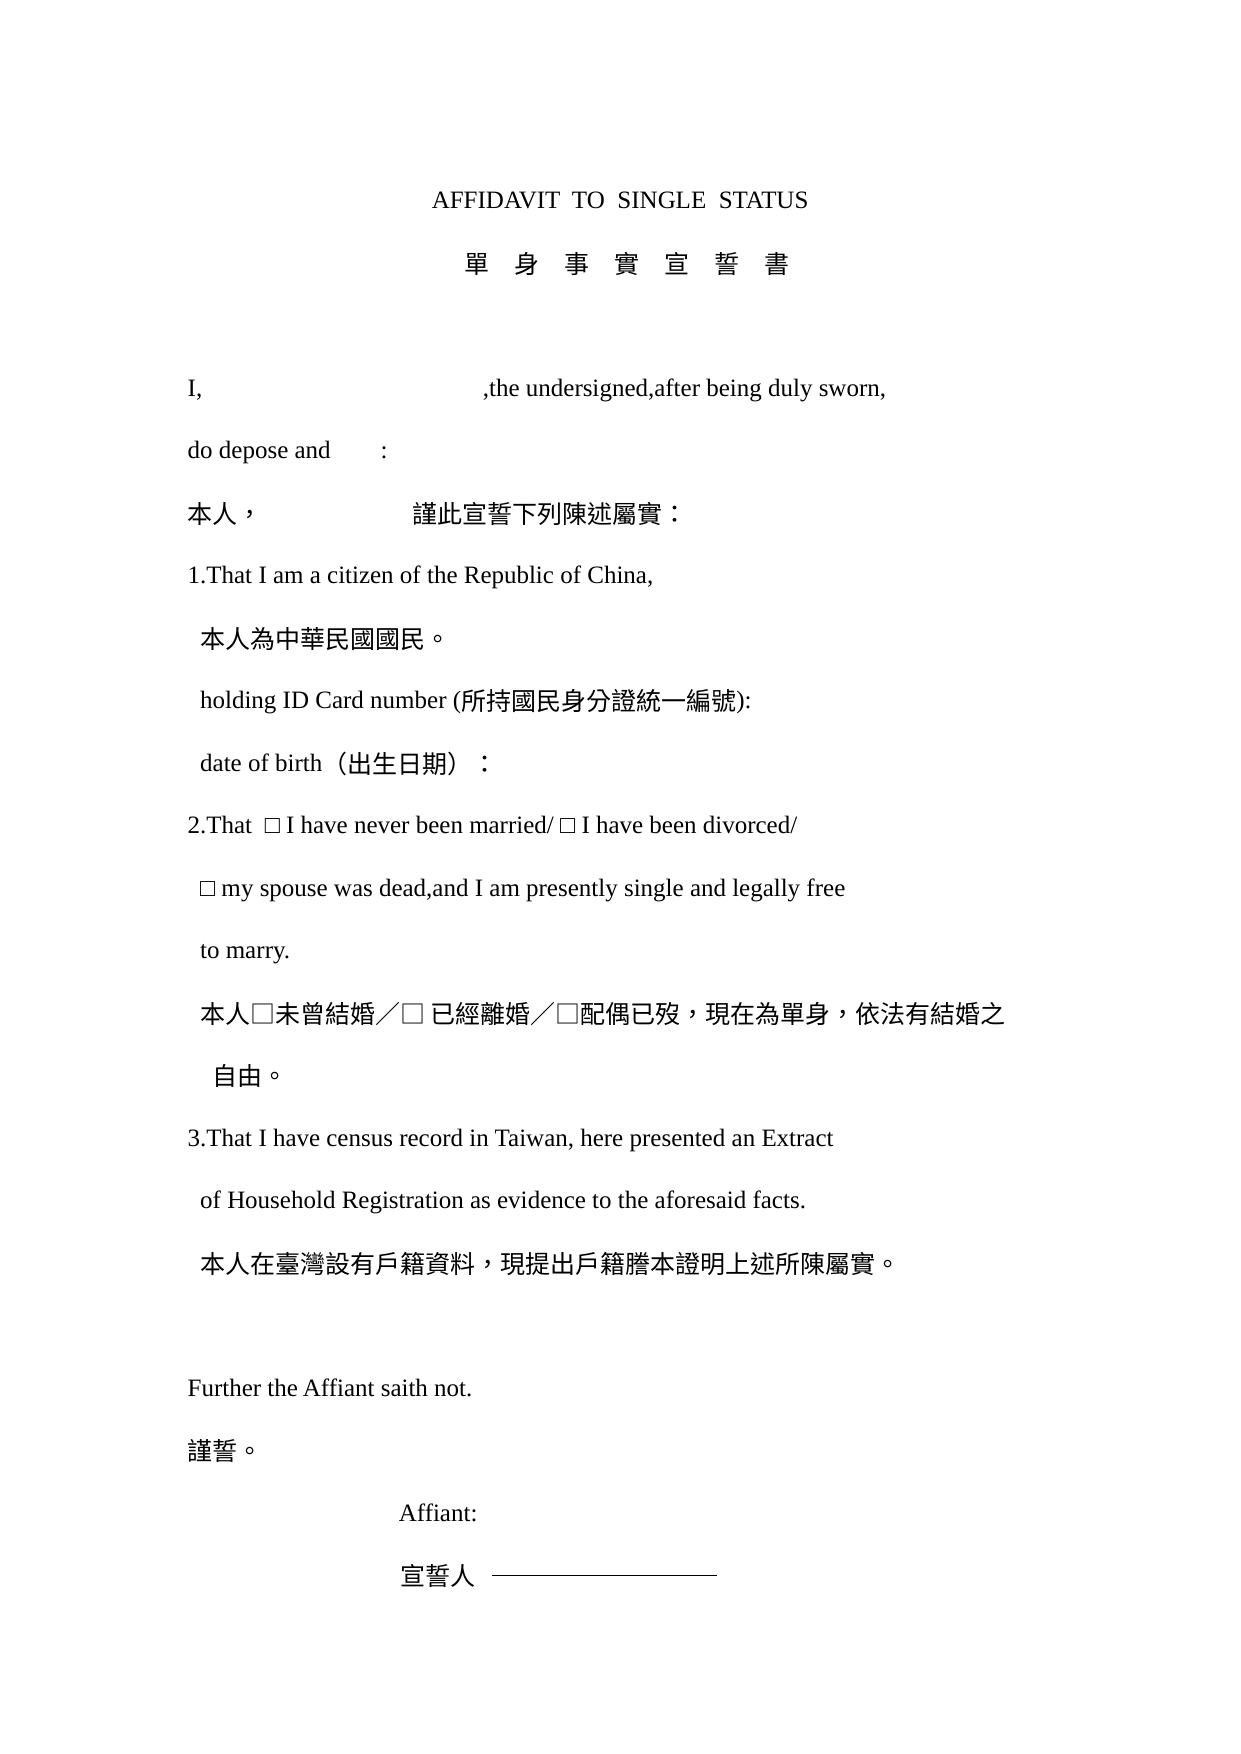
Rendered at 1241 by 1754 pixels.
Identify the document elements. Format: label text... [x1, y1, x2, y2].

text holding ID Card number (所持國民身分證統一編號): [187, 658, 1053, 721]
text Further the Affiant saith not. [187, 1346, 1053, 1408]
text 本人， 謹此宣誓下列陳述屬實： [187, 471, 1053, 533]
text 宣誓人 ───────── [187, 1533, 1053, 1596]
text □ my spouse was dead,and I am presently single and legally free [187, 846, 1053, 908]
text 謹誓。 [187, 1408, 1053, 1471]
text 單 身 事 實 宣 誓 書 [187, 221, 1053, 283]
text 自由。 [187, 1033, 1053, 1096]
text 1.That I am a citizen of the Republic of China, [187, 533, 1053, 596]
text I, ,the undersigned,after being duly sworn, [187, 346, 1053, 408]
text 本人在臺灣設有戶籍資料，現提出戶籍謄本證明上述所陳屬實。 [187, 1221, 1053, 1283]
text 3.That I have census record in Taiwan, here presented an Extract [187, 1096, 1053, 1158]
text AFFIDAVIT TO SINGLE STATUS [187, 158, 1053, 221]
text 本人為中華民國國民。 [187, 596, 1053, 658]
text date of birth（出生日期）： [187, 721, 1053, 783]
text of Household Registration as evidence to the aforesaid facts. [187, 1158, 1053, 1221]
text to marry. [187, 908, 1053, 971]
text do depose and : [187, 408, 1053, 471]
text Affiant: [187, 1471, 1053, 1533]
text 本人□未曾結婚／□ 已經離婚／□配偶已歿，現在為單身，依法有結婚之 [187, 971, 1053, 1033]
text 2.That □ I have never been married/ □ I have been divorced/ [187, 783, 1053, 846]
